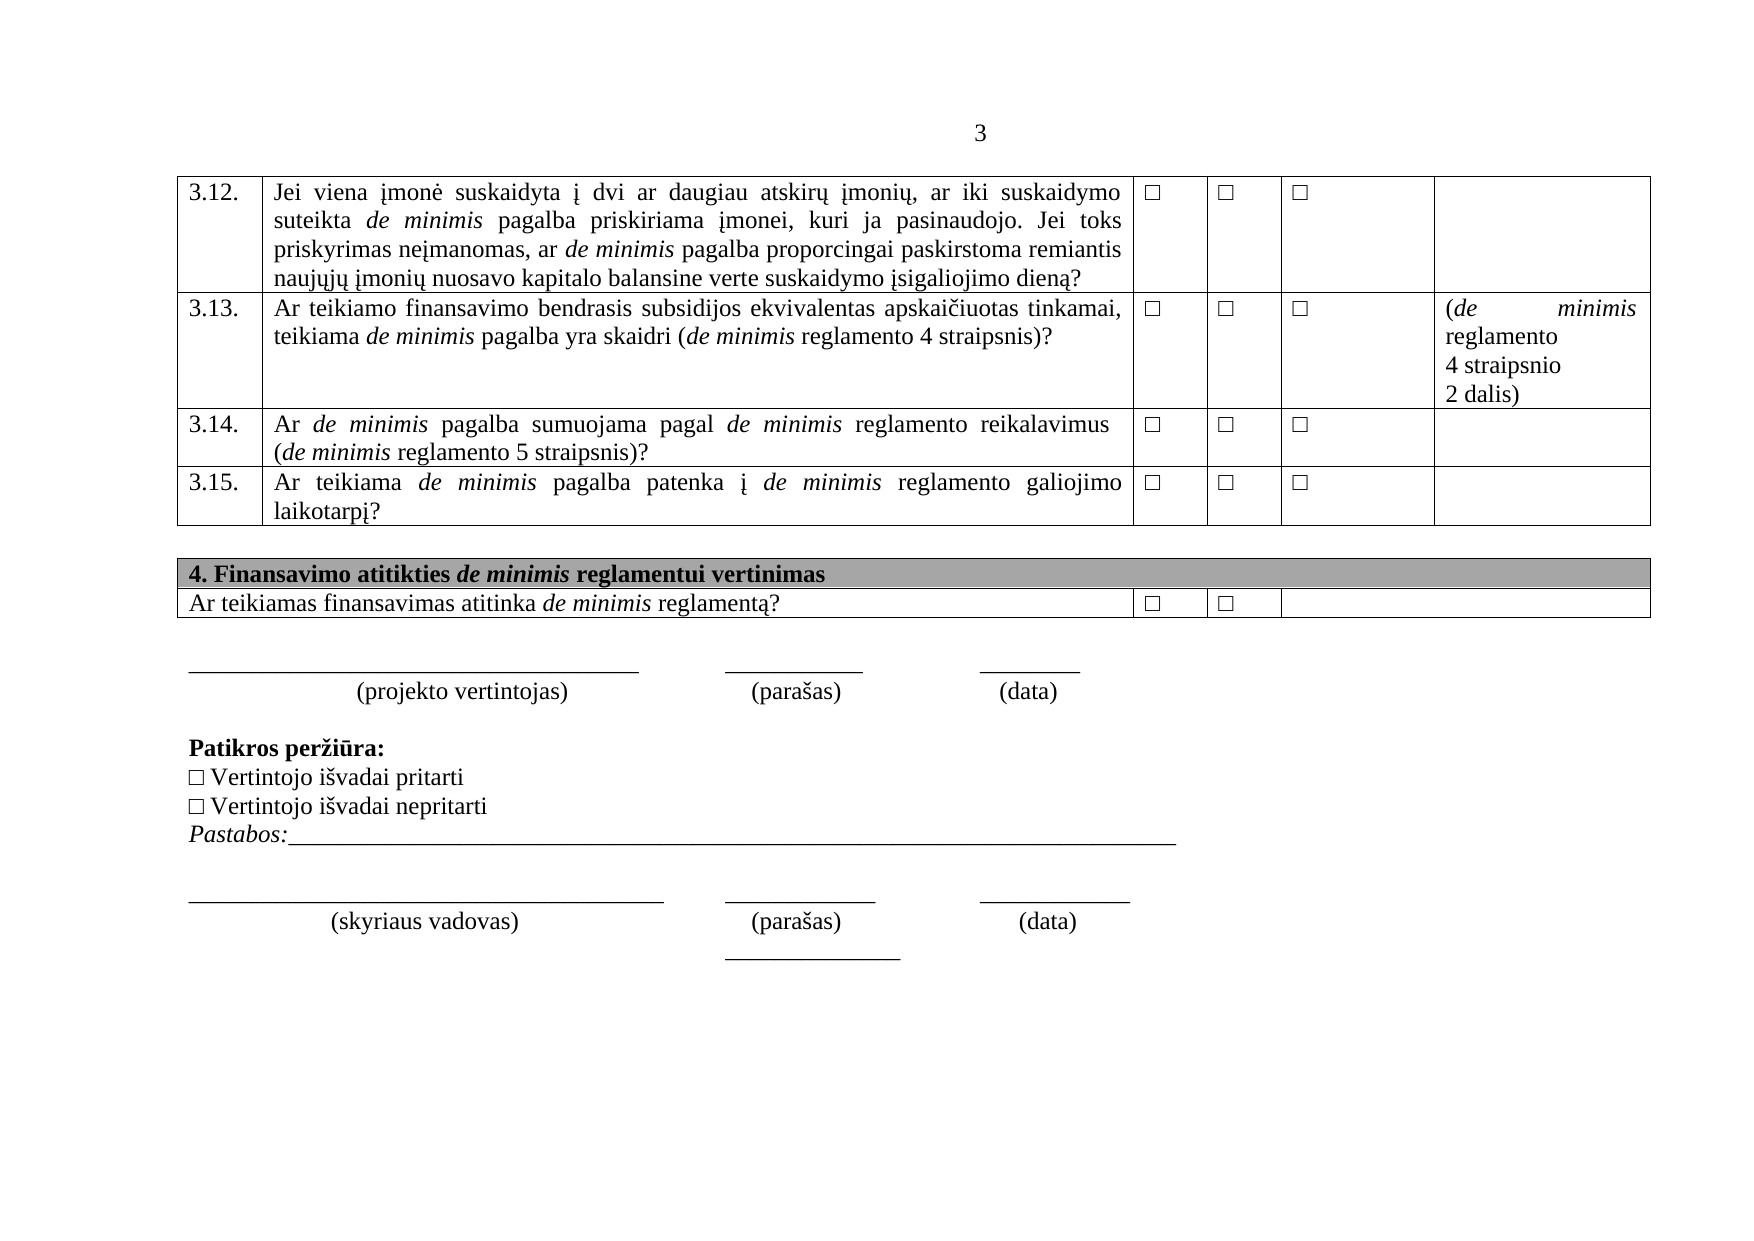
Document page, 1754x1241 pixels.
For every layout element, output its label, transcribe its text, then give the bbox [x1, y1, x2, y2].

table_cell □ [1282, 409, 1434, 466]
table_cell □ [1282, 467, 1434, 525]
table_cell Ar de minimis pagalba sumuojama pagal de minimis reglamento reikalavimus (de minimis reglamento 5 straipsnis)? [263, 409, 1133, 466]
table_cell □ [1134, 293, 1207, 408]
table_cell ______________________________________ (skyriaus vadovas) [177, 877, 714, 963]
table_cell □ [1282, 293, 1434, 408]
table_cell 3.15. [178, 467, 262, 525]
table_cell Ar teikiamo finansavimo bendrasis subsidijos ekvivalentas apskaičiuotas tinkamai, teikiama de minimis pagalba yra skaidri (de minimis reglamento 4 straipsnis)? [263, 293, 1133, 408]
table_cell □ [1134, 409, 1207, 466]
table_cell [1314, 705, 1434, 877]
table_cell Ar teikiama de minimis pagalba patenka į de minimis reglamento galiojimo laikotarpį? [263, 467, 1133, 525]
table_cell [1314, 618, 1434, 704]
table_cell ___________ (parašas) [714, 618, 968, 704]
table_cell Jei viena įmonė suskaidyta į dvi ar daugiau atskirų įmonių, ar iki suskaidymo suteikta de minimis pagalba priskiriama įmonei, kuri ja pasinaudojo. Jei toks priskyrimas neįmanomas, ar de minimis pagalba proporcingai paskirstoma remiantis naujųjų įmonių nuosavo kapitalo balansine verte suskaidymo įsigaliojimo dieną? [263, 177, 1133, 292]
table_cell 3.13. [178, 293, 262, 408]
table_cell [177, 526, 1650, 558]
table_cell □ [1134, 589, 1207, 617]
table_cell [1435, 177, 1650, 292]
table_cell ____________ (data) [969, 877, 1199, 963]
table_cell [1314, 877, 1434, 963]
table_cell □ [1208, 177, 1281, 292]
table_cell □ [1208, 467, 1281, 525]
table_cell ________ (data) [969, 618, 1199, 704]
table_cell [1199, 877, 1314, 963]
table_cell 4. Finansavimo atitikties de minimis reglamentui vertinimas [178, 559, 1650, 587]
table_cell Patikros peržiūra: □ Vertintojo išvadai pritarti □ Vertintojo išvadai nepritarti Pastabos:_______________________________________________________________________ [177, 705, 1199, 877]
table_cell ____________________________________ (projekto vertintojas) [177, 618, 714, 704]
table_cell □ [1134, 467, 1207, 525]
table_cell [1199, 618, 1314, 704]
table_cell □ [1208, 293, 1281, 408]
table_cell (de minimis reglamento 4 straipsnio 2 dalis) [1435, 293, 1650, 408]
table_cell 3.12. [178, 177, 262, 292]
table_cell [1434, 618, 1650, 704]
table_cell [1435, 467, 1650, 525]
table_cell [1435, 409, 1650, 466]
table_cell [1434, 877, 1650, 963]
table_cell [1199, 705, 1314, 877]
table_cell ____________ (parašas) ______________ [714, 877, 968, 963]
table_cell [1434, 705, 1650, 877]
table_cell 3.14. [178, 409, 262, 466]
table_cell Ar teikiamas finansavimas atitinka de minimis reglamentą? [178, 589, 1133, 617]
table_cell □ [1208, 409, 1281, 466]
table_cell [1282, 589, 1650, 617]
table_cell □ [1134, 177, 1207, 292]
table_cell □ [1282, 177, 1434, 292]
table_cell □ [1208, 589, 1281, 617]
